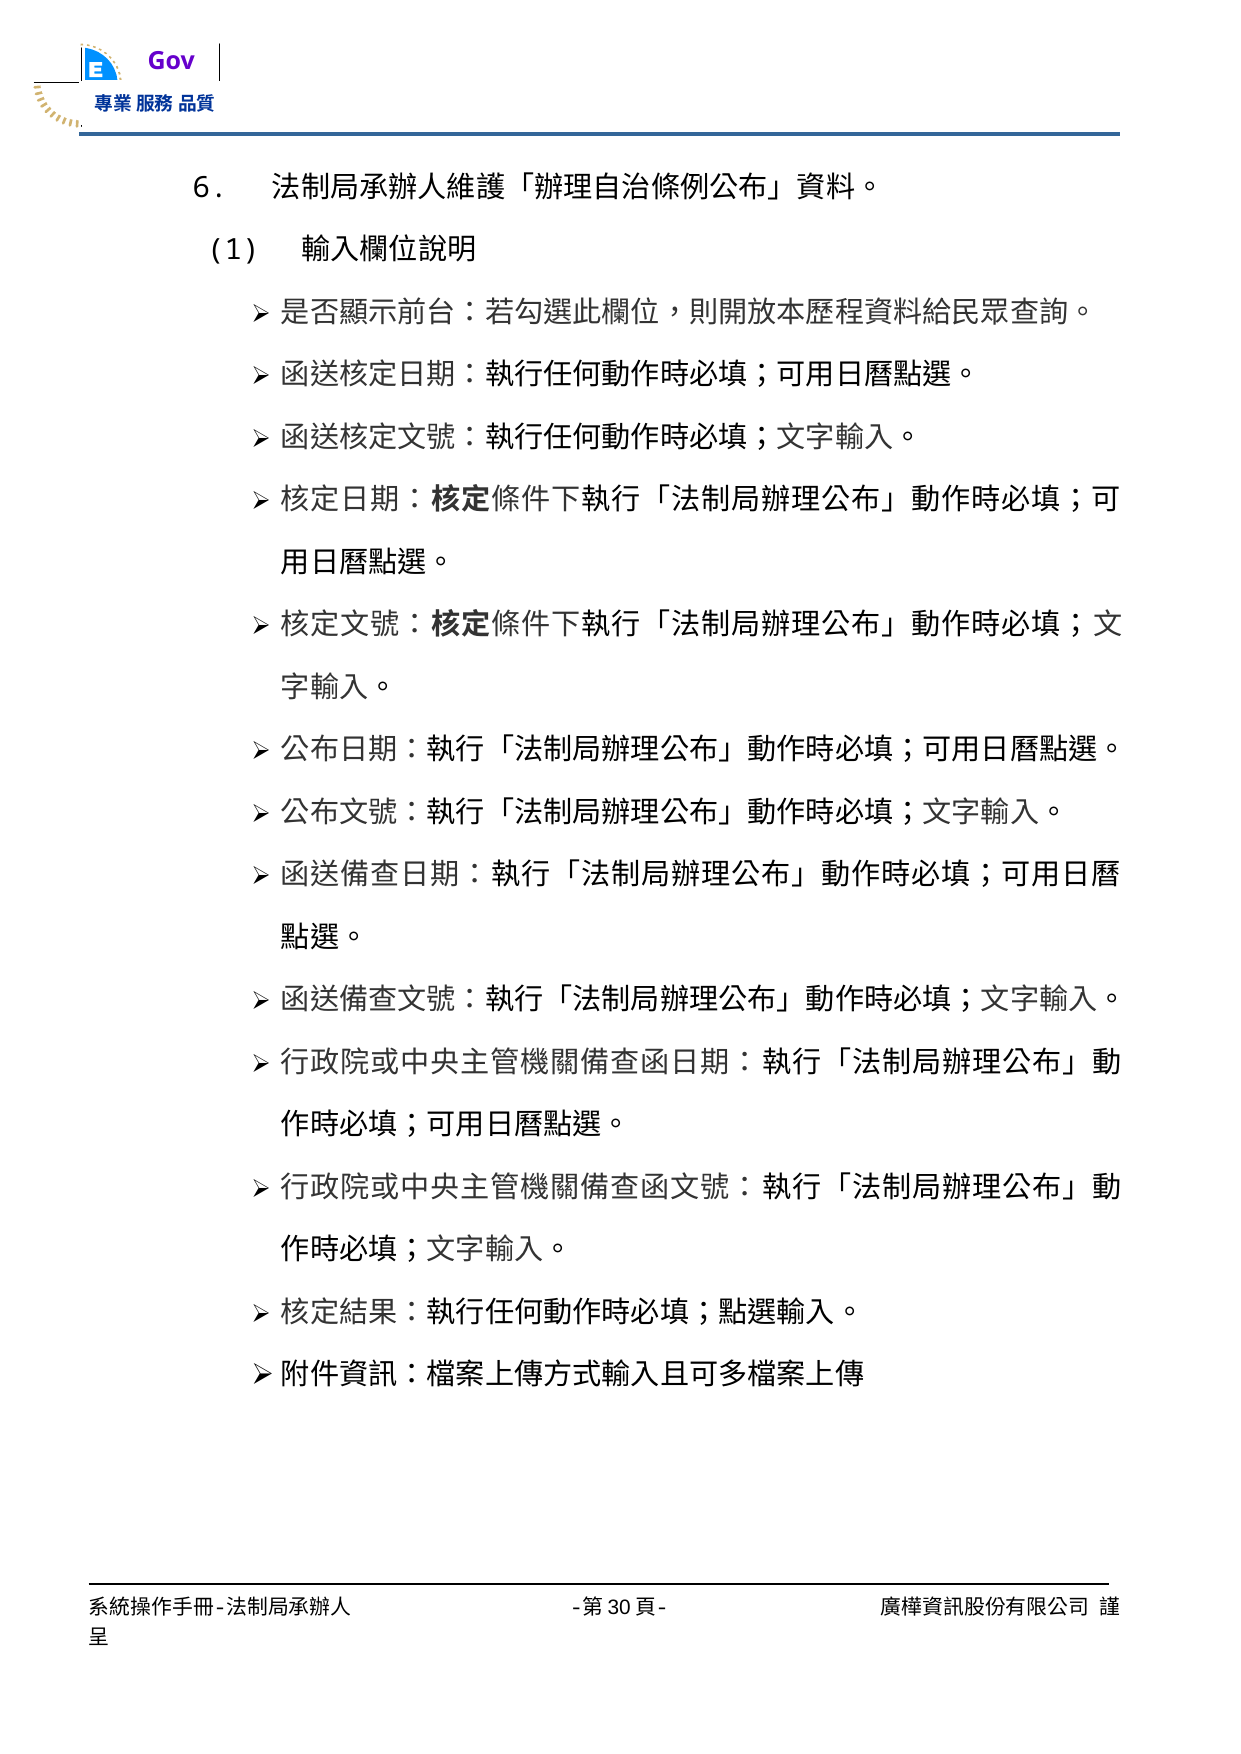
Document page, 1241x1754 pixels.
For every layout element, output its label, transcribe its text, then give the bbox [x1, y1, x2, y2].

list 行政院或中央主管機關備查函文號：執行「法制局辦理公布」動作時必填；文字輸入。 [251, 1143, 1122, 1268]
list 函送備查文號：執行「法制局辦理公布」動作時必填；文字輸入。 [251, 955, 1122, 1018]
list 核定結果：執行任何動作時必填；點選輸入。 [251, 1268, 1122, 1330]
list 是否顯示前台：若勾選此欄位，則開放本歷程資料給民眾查詢。 [251, 268, 1122, 330]
list 函送備查日期：執行「法制局辦理公布」動作時必填；可用日曆點選。 [251, 830, 1122, 955]
list 核定日期：核定條件下執行「法制局辦理公布」動作時必填；可用日曆點選。 [251, 455, 1122, 580]
list 行政院或中央主管機關備查函日期：執行「法制局辦理公布」動作時必填；可用日曆點選。 [251, 1018, 1122, 1143]
list 函送核定文號：執行任何動作時必填；文字輸入。 [251, 393, 1122, 455]
list 函送核定日期：執行任何動作時必填；可用日曆點選。 [251, 330, 1122, 393]
list 附件資訊：檔案上傳方式輸入且可多檔案上傳 [251, 1330, 1122, 1393]
list 輸入欄位說明 [207, 205, 1122, 268]
list 核定文號：核定條件下執行「法制局辦理公布」動作時必填；文字輸入。 [251, 580, 1122, 705]
list 公布日期：執行「法制局辦理公布」動作時必填；可用日曆點選。 [251, 705, 1122, 768]
list 公布文號：執行「法制局辦理公布」動作時必填；文字輸入。 [251, 768, 1122, 830]
list 法制局承辦人維護「辦理自治條例公布」資料。 [192, 143, 1122, 205]
